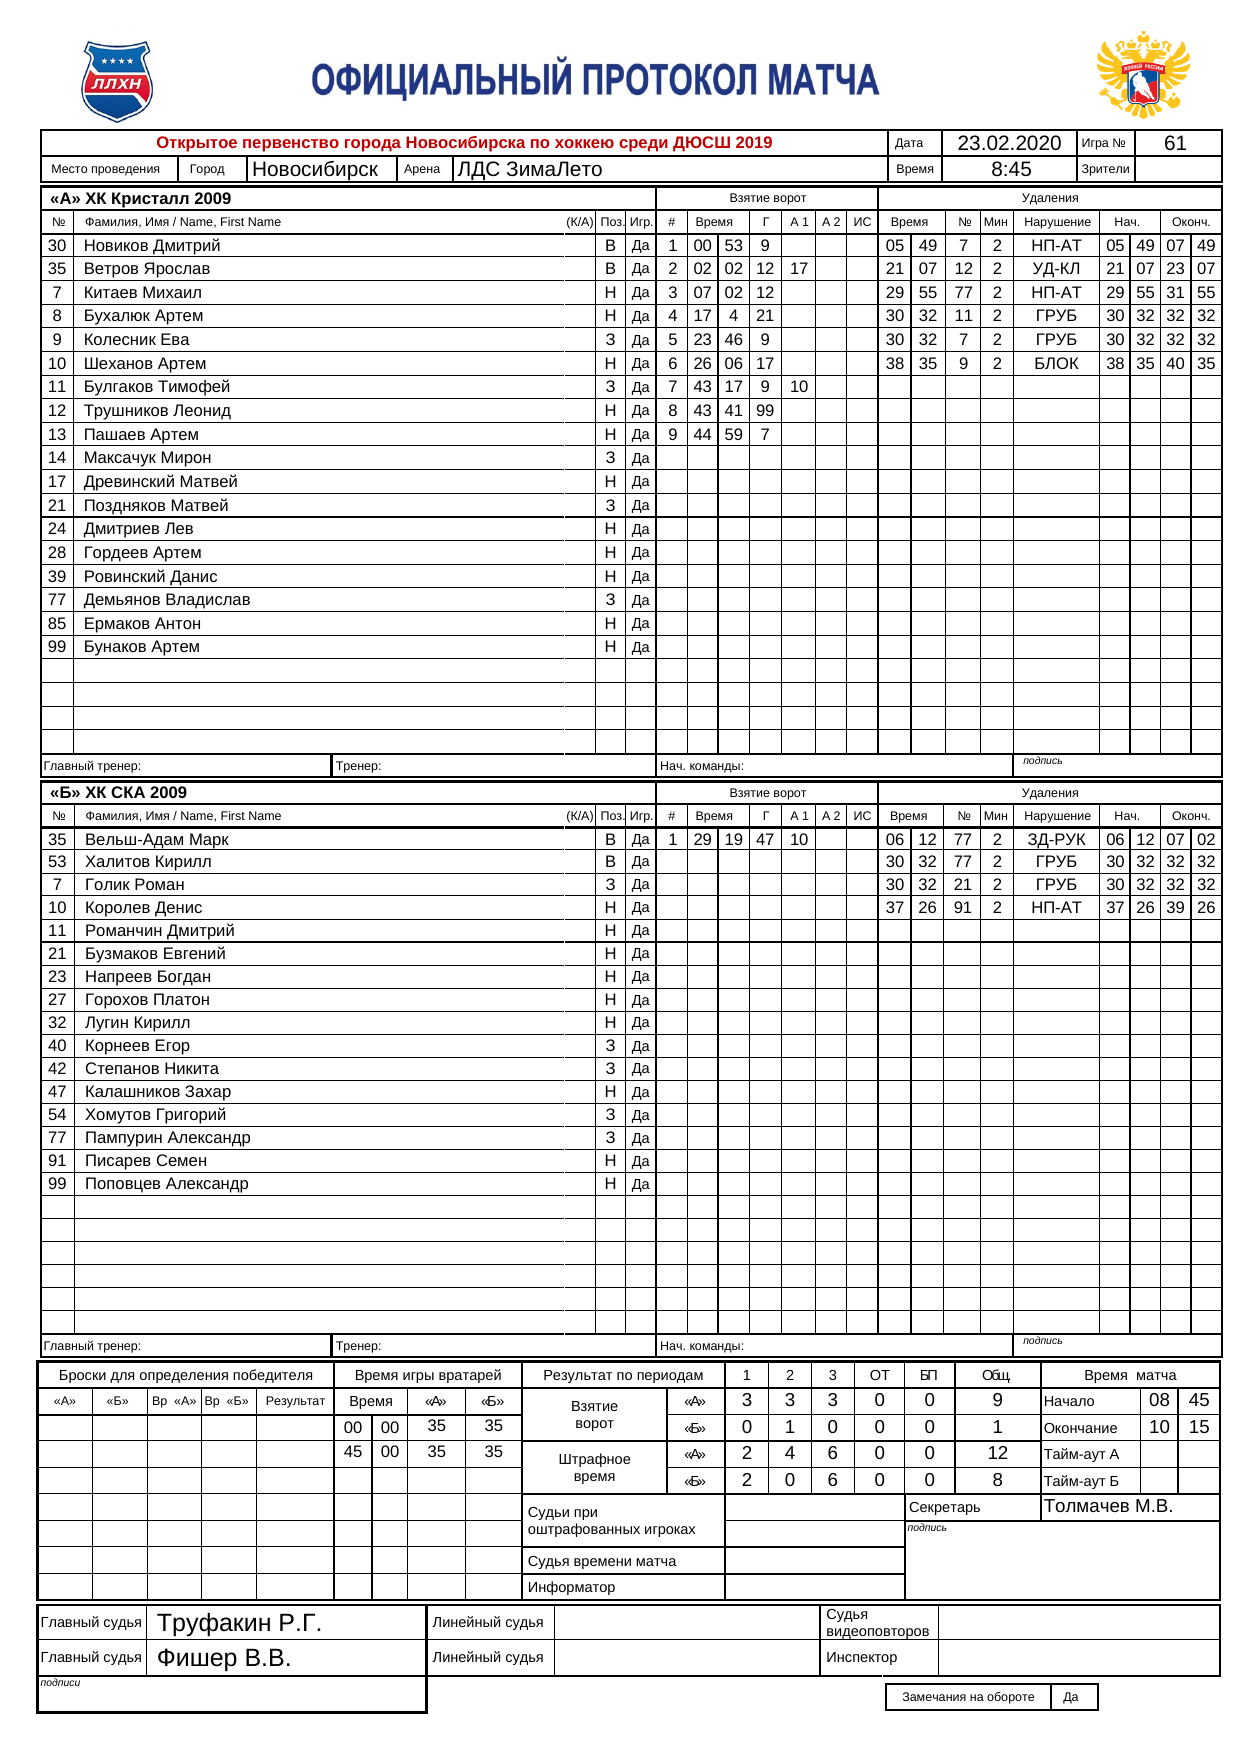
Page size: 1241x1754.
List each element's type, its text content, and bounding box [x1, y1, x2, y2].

table_cell [944, 1127, 980, 1149]
table_cell [257, 1521, 333, 1546]
table_cell 27 [42, 989, 74, 1011]
table_cell 12 [1131, 829, 1160, 849]
table_cell Н [596, 1081, 625, 1103]
table_cell [1161, 966, 1190, 987]
table_cell Вр «А» [148, 1389, 201, 1413]
table_cell [657, 636, 687, 658]
table_cell [816, 683, 846, 706]
table_cell 30 [879, 874, 910, 895]
table_cell [782, 1150, 815, 1172]
table_cell [657, 1265, 687, 1287]
table_cell Калашников Захар [75, 1081, 564, 1103]
table_cell [879, 966, 910, 987]
table_cell 2 [981, 257, 1013, 280]
table_cell [565, 850, 595, 872]
table_cell [1014, 376, 1099, 398]
table_header «Б» ХК СКА 2009 [42, 783, 655, 803]
table_cell [847, 707, 877, 729]
table_cell [847, 896, 877, 918]
table_cell [750, 1265, 781, 1287]
table_cell [1014, 1081, 1099, 1103]
table_cell [657, 518, 687, 540]
table_cell 05 [1100, 235, 1129, 256]
table_cell Время [879, 805, 943, 826]
table_cell [847, 1265, 877, 1287]
table_cell [847, 588, 877, 611]
table_cell Да [626, 829, 655, 849]
table_cell [981, 989, 1013, 1011]
table_cell [879, 494, 910, 516]
table_cell Фамилия, Имя / Name, First Name [74, 211, 565, 233]
table_cell [1131, 1196, 1160, 1218]
table_cell 7 [946, 328, 980, 351]
table_cell [847, 446, 877, 469]
table_cell Начало [1042, 1389, 1140, 1413]
table_cell [912, 470, 945, 493]
table_cell [688, 966, 717, 987]
table_cell [565, 1288, 595, 1310]
table_cell [879, 730, 910, 753]
table_cell [1161, 920, 1190, 941]
table_cell 23 [688, 328, 717, 351]
table_cell [1100, 1265, 1129, 1287]
table_cell [719, 1104, 749, 1126]
table_cell 12 [42, 399, 73, 422]
table_cell [688, 1104, 717, 1126]
table_cell Н [596, 1150, 625, 1172]
table_cell [719, 588, 749, 611]
table_cell УД-КЛ [1014, 257, 1099, 280]
table_cell [782, 730, 815, 753]
table_header Взятие ворот [657, 783, 877, 803]
table_cell 21 [750, 305, 781, 327]
table_cell [148, 1416, 201, 1440]
table_cell [912, 989, 943, 1011]
table_cell [782, 1035, 815, 1057]
table_cell [657, 966, 687, 987]
table_cell [816, 305, 846, 327]
table_cell [1014, 612, 1099, 634]
table_cell [726, 1495, 904, 1520]
table_cell [816, 1196, 846, 1218]
table_cell [879, 446, 910, 469]
table_cell 9 [42, 328, 73, 351]
table_header 3 [812, 1363, 854, 1387]
table_cell 32 [1192, 328, 1221, 351]
table_cell 11 [42, 920, 74, 941]
table_cell [1100, 683, 1129, 706]
table_cell [847, 541, 877, 564]
table_cell Демьянов Владислав [74, 588, 564, 611]
table_cell Штрафное время [523, 1442, 666, 1493]
table_cell [93, 1574, 147, 1599]
table_cell [782, 1196, 815, 1218]
table_cell [847, 1219, 877, 1241]
table_cell [1100, 1196, 1129, 1218]
table_cell [816, 1035, 846, 1057]
table_cell [750, 446, 781, 469]
table_cell [565, 829, 595, 849]
table_cell Да [626, 850, 655, 872]
table_cell [816, 1104, 846, 1126]
table_cell НП-АТ [1014, 235, 1099, 256]
table_cell Дмитриев Лев [74, 518, 564, 540]
table_cell № [944, 805, 980, 826]
table_cell [596, 730, 625, 753]
table_cell Да [626, 518, 655, 540]
table_cell Да [626, 896, 655, 918]
table_cell [946, 588, 980, 611]
table_cell [816, 920, 846, 941]
table_cell Вр «Б» [202, 1389, 256, 1413]
table_cell 30 [1100, 850, 1129, 872]
table_cell [1100, 612, 1129, 634]
table_cell 02 [688, 257, 717, 280]
table_cell [750, 1035, 781, 1057]
table_cell Информатор [523, 1575, 724, 1599]
table_cell [1131, 920, 1160, 941]
table_header «А» ХК Кристалл 2009 [42, 188, 655, 209]
table_cell Да [626, 1150, 655, 1172]
table_cell [782, 989, 815, 1011]
table_cell А 1 [782, 805, 815, 826]
table_cell [565, 518, 595, 540]
table_cell 0 [812, 1415, 854, 1440]
table_header Замечания на обороте [887, 1685, 1050, 1709]
table_cell [816, 730, 846, 753]
table_cell [719, 1288, 749, 1310]
table_cell (К/А) [565, 211, 595, 233]
table_cell [1014, 920, 1099, 941]
table_cell Горохов Платон [75, 989, 564, 1011]
table_cell [847, 423, 877, 445]
table_cell 30 [879, 328, 910, 351]
table_cell 29 [1100, 281, 1129, 303]
table_cell Пампурин Александр [75, 1127, 564, 1149]
table_cell 9 [750, 376, 781, 398]
table_cell [750, 989, 781, 1011]
table_cell [782, 352, 815, 374]
table_cell [750, 1219, 781, 1241]
table_cell 7 [657, 376, 687, 398]
table_cell [1192, 1150, 1221, 1172]
table_cell [879, 636, 910, 658]
table_cell Нач. [1100, 805, 1160, 826]
table_cell [816, 518, 846, 540]
table_cell Да [626, 446, 655, 469]
table_cell [257, 1441, 333, 1467]
table_cell [912, 1127, 943, 1149]
table_cell [688, 943, 717, 964]
table_cell [1161, 399, 1190, 422]
table_cell [1161, 1242, 1190, 1264]
table_cell 32 [912, 850, 943, 872]
table_cell В [596, 850, 625, 872]
table_cell [657, 707, 687, 729]
table_cell [565, 328, 595, 351]
table_cell 23 [1161, 257, 1190, 280]
table_cell Да [626, 989, 655, 1011]
table_cell [879, 1288, 910, 1310]
table_cell [847, 257, 877, 280]
table_cell [944, 1035, 980, 1057]
table_cell [1192, 1265, 1221, 1287]
table_cell 99 [42, 636, 73, 658]
table_cell [1014, 966, 1099, 987]
table_cell Время [879, 211, 945, 233]
table_cell [688, 518, 717, 540]
table_cell [816, 565, 846, 587]
table_cell [750, 541, 781, 564]
table_cell [816, 1311, 846, 1333]
table_cell [1192, 541, 1221, 564]
table_cell [93, 1521, 147, 1546]
table_cell [719, 494, 749, 516]
table_cell [782, 518, 815, 540]
table_cell [750, 1127, 781, 1149]
table_cell [466, 1521, 521, 1546]
table_cell 77 [42, 588, 73, 611]
table_cell [202, 1521, 256, 1546]
table_cell [148, 1468, 201, 1493]
table_cell 30 [1100, 328, 1129, 351]
table_cell [1192, 636, 1221, 658]
table_cell 10 [782, 376, 815, 398]
table_cell 00 [373, 1441, 407, 1467]
table_cell [1192, 518, 1221, 540]
table_cell 32 [1161, 328, 1190, 351]
table_cell 1 [769, 1415, 811, 1440]
table_cell [688, 1219, 717, 1241]
table_cell 21 [879, 257, 910, 280]
table_cell [946, 399, 980, 422]
table_cell [373, 1468, 407, 1493]
table_cell [1161, 1012, 1190, 1033]
table_cell Мин [981, 805, 1013, 826]
table_cell [148, 1521, 201, 1546]
table_cell [946, 518, 980, 540]
table_cell [750, 920, 781, 941]
table_cell [657, 1012, 687, 1033]
table_cell [39, 1547, 92, 1573]
table_cell 2 [981, 281, 1013, 303]
table_cell 12 [750, 281, 781, 303]
table_cell [981, 541, 1013, 564]
table_cell [816, 399, 846, 422]
table_cell 32 [912, 874, 943, 895]
table_cell Нач. команды: [657, 1335, 1012, 1356]
table_cell Поздняков Матвей [74, 494, 564, 516]
table_cell [466, 1574, 521, 1599]
table_cell [1161, 1196, 1190, 1218]
table_cell [879, 1219, 910, 1241]
table_cell [565, 235, 595, 256]
table_cell [912, 446, 945, 469]
table_cell [1100, 943, 1129, 964]
table_cell [912, 1150, 943, 1172]
table_cell [719, 1265, 749, 1287]
table_cell [719, 850, 749, 872]
table_cell [944, 1150, 980, 1172]
table_cell [939, 1606, 1219, 1639]
table_cell Булгаков Тимофей [74, 376, 564, 398]
table_cell Вельш-Адам Марк [75, 829, 564, 849]
table_cell 10 [782, 829, 815, 849]
table_cell [719, 1127, 749, 1149]
table_cell [42, 707, 73, 729]
table_cell [1100, 1058, 1129, 1079]
table_cell Да [626, 328, 655, 351]
table_cell [1192, 920, 1221, 941]
table_cell [981, 659, 1013, 682]
table_cell [1161, 494, 1190, 516]
table_cell [1131, 423, 1160, 445]
table_cell 30 [42, 235, 73, 256]
table_cell [750, 966, 781, 987]
table_cell [1100, 920, 1129, 941]
table_cell [719, 1035, 749, 1057]
table_cell БЛОК [1014, 352, 1099, 374]
table_cell 1 [956, 1415, 1040, 1440]
table_cell 13 [42, 423, 73, 445]
table_cell [816, 659, 846, 682]
table_cell [981, 612, 1013, 634]
table_cell 47 [750, 829, 781, 849]
table_cell Да [626, 423, 655, 445]
table_cell «А» [668, 1442, 724, 1467]
table_cell Н [596, 612, 625, 634]
table_cell 07 [1161, 235, 1190, 256]
table_cell [335, 1574, 371, 1599]
table_cell [946, 376, 980, 398]
table_cell [1161, 1265, 1190, 1287]
table_cell Н [596, 943, 625, 964]
table_cell [847, 494, 877, 516]
table_cell [335, 1468, 371, 1493]
table_cell 32 [1192, 850, 1221, 872]
table_cell 02 [719, 257, 749, 280]
table_cell [879, 1311, 910, 1333]
table_cell [39, 1494, 92, 1520]
table_header Результат по периодам [523, 1363, 724, 1387]
table_cell [847, 518, 877, 540]
table_cell [879, 1058, 910, 1079]
table_cell [981, 920, 1013, 941]
table_cell [816, 1127, 846, 1149]
table_cell 06 [1100, 829, 1129, 849]
table_cell [1161, 989, 1190, 1011]
table_header Удаления [879, 783, 1221, 803]
table_cell ГРУБ [1014, 328, 1099, 351]
table_cell [719, 707, 749, 729]
table_cell [39, 1574, 92, 1599]
table_cell З [596, 328, 625, 351]
table_cell [750, 636, 781, 658]
table_cell Нач. [1100, 211, 1160, 233]
table_cell [408, 1521, 465, 1546]
table_cell Колесник Ева [74, 328, 564, 351]
table_cell [912, 423, 945, 445]
table_cell [719, 730, 749, 753]
table_cell [1100, 1081, 1129, 1103]
table_cell [565, 1265, 595, 1287]
table_cell [565, 730, 595, 753]
table_cell Результат [257, 1389, 333, 1413]
table_cell [912, 1058, 943, 1079]
table_cell [1131, 707, 1160, 729]
table_cell [1131, 966, 1160, 987]
table_cell [1192, 989, 1221, 1011]
table_cell [1131, 943, 1160, 964]
table_cell 2 [981, 850, 1013, 872]
table_cell [688, 1196, 717, 1218]
table_cell [981, 1311, 1013, 1333]
table_cell [1192, 399, 1221, 422]
table_cell Секретарь [906, 1495, 1040, 1520]
table_cell Да [626, 399, 655, 422]
table_cell [1131, 1288, 1160, 1310]
table_cell [626, 730, 655, 753]
table_cell [981, 707, 1013, 729]
table_cell [944, 1104, 980, 1126]
table_cell 07 [1161, 829, 1190, 849]
table_cell 21 [944, 874, 980, 895]
table_cell [335, 1521, 371, 1546]
table_cell 17 [782, 257, 815, 280]
table_cell [565, 494, 595, 516]
table_cell [565, 352, 595, 374]
table_cell [944, 1242, 980, 1264]
table_cell [981, 1012, 1013, 1033]
table_cell 0 [726, 1415, 768, 1440]
table_cell [1131, 470, 1160, 493]
table_cell 26 [912, 896, 943, 918]
table_cell [847, 874, 877, 895]
table_cell [847, 1242, 877, 1264]
table_cell [726, 1548, 904, 1573]
table_cell [596, 1219, 625, 1241]
table_cell [912, 1012, 943, 1033]
table_cell [1131, 636, 1160, 658]
table_cell [1141, 1468, 1177, 1493]
table_cell [565, 281, 595, 303]
table_cell [1161, 1311, 1190, 1333]
table_cell [719, 1081, 749, 1103]
table_cell [847, 1104, 877, 1126]
table_cell [981, 446, 1013, 469]
table_cell Пашаев Артем [74, 423, 564, 445]
table_cell 7 [750, 423, 781, 445]
table_cell [912, 683, 945, 706]
table_cell [657, 659, 687, 682]
table_cell [912, 565, 945, 587]
table_cell [688, 1012, 717, 1033]
table_cell 39 [1161, 896, 1190, 918]
table_cell 11 [946, 305, 980, 327]
table_cell [1161, 470, 1190, 493]
table_cell 55 [1192, 281, 1221, 303]
table_cell [596, 683, 625, 706]
table_cell НП-АТ [1014, 281, 1099, 303]
table_cell [912, 730, 945, 753]
table_cell [847, 1058, 877, 1079]
table_cell [1192, 730, 1221, 753]
table_cell № [42, 211, 73, 233]
table_cell Тайм-аут Б [1042, 1468, 1140, 1493]
table_cell З [596, 376, 625, 398]
table_cell [847, 376, 877, 398]
table_cell [1192, 494, 1221, 516]
table_cell 49 [1131, 235, 1160, 256]
table_cell [1192, 943, 1221, 964]
table_cell 35 [466, 1441, 521, 1467]
table_cell 49 [1192, 235, 1221, 256]
table_cell [42, 659, 73, 682]
table_cell [981, 518, 1013, 540]
table_header Удаления [879, 188, 1221, 209]
table_cell [782, 1104, 815, 1126]
table_cell [782, 281, 815, 303]
table_cell Китаев Михаил [74, 281, 564, 303]
table_cell [42, 730, 73, 753]
table_cell 31 [1161, 281, 1190, 303]
table_cell [816, 470, 846, 493]
table_cell [1100, 565, 1129, 587]
table_cell [565, 1150, 595, 1172]
table_cell 53 [42, 850, 74, 872]
table_cell [1100, 707, 1129, 729]
table_cell 35 [1131, 352, 1160, 374]
table_cell [1161, 1173, 1190, 1195]
table_cell 32 [1131, 874, 1160, 895]
table_cell 8 [956, 1468, 1040, 1493]
table_cell [1014, 565, 1099, 587]
table_cell Нач. команды: [657, 755, 1012, 776]
table_cell [944, 966, 980, 987]
table_cell [1192, 446, 1221, 469]
table_cell [1131, 565, 1160, 587]
table_cell [1100, 446, 1129, 469]
table_cell Тренер: [333, 1335, 655, 1356]
table_cell [1100, 1173, 1129, 1195]
table_cell «Б» [668, 1468, 724, 1493]
table_cell [565, 1058, 595, 1079]
table_cell З [596, 1035, 625, 1057]
table_cell [42, 1311, 74, 1333]
table_cell 17 [750, 352, 781, 374]
table_cell [1131, 494, 1160, 516]
table_cell ИС [847, 805, 877, 826]
table_cell [1100, 1219, 1129, 1241]
table_cell [981, 1104, 1013, 1126]
table_cell Да [626, 1058, 655, 1079]
table_cell [782, 446, 815, 469]
table_cell [1100, 518, 1129, 540]
table_cell 00 [373, 1416, 407, 1440]
table_cell Главный тренер: [42, 1335, 330, 1356]
table_cell 37 [879, 896, 910, 918]
table_cell 19 [719, 829, 749, 849]
table_cell [847, 730, 877, 753]
table_cell [373, 1521, 407, 1546]
table_cell [565, 1127, 595, 1149]
table_cell [750, 1173, 781, 1195]
table_header Дата [889, 131, 941, 155]
table_cell 12 [750, 257, 781, 280]
table_cell 17 [719, 376, 749, 398]
table_cell [912, 1173, 943, 1195]
table_cell [688, 1311, 717, 1333]
table_cell [688, 1035, 717, 1057]
table_cell [1014, 518, 1099, 540]
table_cell 8:45 [943, 157, 1076, 181]
table_cell [912, 966, 943, 987]
table_cell [74, 659, 564, 682]
table_header Время матча [1042, 1363, 1219, 1387]
table_cell 11 [42, 376, 73, 398]
table_cell 77 [946, 281, 980, 303]
table_cell [879, 470, 910, 493]
table_cell [1014, 1150, 1099, 1172]
table_cell Н [596, 352, 625, 374]
table_cell 17 [42, 470, 73, 493]
table_cell [1100, 730, 1129, 753]
table_cell [816, 1219, 846, 1241]
table_cell [257, 1547, 333, 1573]
table_cell 10 [42, 896, 74, 918]
table_cell [847, 1012, 877, 1033]
table_cell [981, 636, 1013, 658]
table_cell [1100, 1127, 1129, 1149]
table_cell «Б » [466, 1389, 521, 1413]
table_cell Поповцев Александр [75, 1173, 564, 1195]
table_cell [726, 1521, 904, 1546]
table_cell 2 [981, 235, 1013, 256]
table_cell [657, 1150, 687, 1172]
table_cell Новосибирск [248, 157, 396, 181]
table_cell [816, 1173, 846, 1195]
table_cell [1014, 470, 1099, 493]
table_cell [750, 730, 781, 753]
table_cell [257, 1468, 333, 1493]
table_cell [782, 1173, 815, 1195]
table_cell 26 [1192, 896, 1221, 918]
table_cell [944, 1265, 980, 1287]
table_cell [719, 1242, 749, 1264]
table_cell [1014, 399, 1099, 422]
table_cell [657, 1035, 687, 1057]
table_cell [750, 1242, 781, 1264]
table_cell [565, 659, 595, 682]
table_cell 2 [981, 328, 1013, 351]
table_cell 40 [1161, 352, 1190, 374]
table_cell [782, 1012, 815, 1033]
table_cell № [946, 211, 980, 233]
table_cell [1141, 1441, 1177, 1467]
table_cell [847, 281, 877, 303]
table_cell [148, 1547, 201, 1573]
table_cell 2 [981, 829, 1013, 849]
table_cell [1100, 470, 1129, 493]
table_cell 9 [956, 1389, 1040, 1413]
table_cell Степанов Никита [75, 1058, 564, 1079]
table_cell Судья времени матча [523, 1548, 724, 1573]
table_cell [816, 494, 846, 516]
table_cell [373, 1547, 407, 1573]
table_header ОТ [855, 1363, 904, 1387]
table_cell [719, 446, 749, 469]
table_cell [1192, 1288, 1221, 1310]
table_cell [1014, 636, 1099, 658]
table_cell [565, 612, 595, 634]
table_cell «А» [408, 1389, 465, 1413]
table_cell [847, 1196, 877, 1218]
table_cell 17 [688, 305, 717, 327]
table_cell Да [626, 376, 655, 398]
table_cell [981, 1265, 1013, 1287]
table_cell [1131, 1012, 1160, 1033]
table_cell [202, 1494, 256, 1520]
table_cell Н [596, 920, 625, 941]
table_cell [944, 1311, 980, 1333]
table_cell [782, 707, 815, 729]
table_cell (К/А) [565, 805, 595, 826]
table_cell [782, 235, 815, 256]
table_cell [565, 1104, 595, 1126]
table_cell [373, 1574, 407, 1599]
table_cell [719, 1173, 749, 1195]
table_cell 0 [855, 1415, 904, 1440]
table_cell [782, 920, 815, 941]
table_cell [39, 1468, 92, 1493]
table_cell [879, 1081, 910, 1103]
table_cell Н [596, 636, 625, 658]
table_cell [565, 376, 595, 398]
table_cell Максачук Мирон [74, 446, 564, 469]
table_cell Да [626, 966, 655, 987]
table_cell З [596, 588, 625, 611]
table_cell 41 [719, 399, 749, 422]
table_cell [912, 1219, 943, 1241]
table_cell [879, 989, 910, 1011]
table_cell [912, 920, 943, 941]
table_cell 9 [750, 328, 781, 351]
table_cell 06 [719, 352, 749, 374]
table_cell [148, 1574, 201, 1599]
table_cell 0 [855, 1389, 904, 1413]
table_cell 85 [42, 612, 73, 634]
table_cell Поз. [596, 211, 625, 233]
table_cell [1131, 399, 1160, 422]
table_cell 6 [657, 352, 687, 374]
table_cell [1131, 1265, 1160, 1287]
table_cell [93, 1547, 147, 1573]
table_cell Нарушение [1014, 805, 1099, 826]
table_cell 0 [905, 1389, 954, 1413]
table_cell [1014, 494, 1099, 516]
table_cell 32 [1161, 850, 1190, 872]
table_cell Шеханов Артем [74, 352, 564, 374]
table_cell Поз. [596, 805, 625, 826]
table_cell ГРУБ [1014, 305, 1099, 327]
table_cell [565, 1035, 595, 1057]
table_cell [657, 1196, 687, 1218]
table_cell Да [626, 565, 655, 587]
table_cell [688, 659, 717, 682]
table_cell 12 [956, 1442, 1040, 1467]
table_cell [782, 896, 815, 918]
table_cell 29 [688, 829, 717, 849]
table_cell [782, 1265, 815, 1287]
table_cell 6 [812, 1468, 854, 1493]
table_cell 0 [905, 1468, 954, 1493]
table_cell [1131, 683, 1160, 706]
table_cell [782, 850, 815, 872]
table_cell подпись [1014, 1335, 1221, 1356]
table_cell [750, 1288, 781, 1310]
table_cell [847, 1311, 877, 1333]
table_cell [1131, 376, 1160, 398]
table_cell [782, 470, 815, 493]
table_cell Город [179, 157, 246, 181]
table_cell [782, 565, 815, 587]
table_cell [816, 446, 846, 469]
table_cell [657, 1311, 687, 1333]
table_cell [1014, 1012, 1099, 1033]
table_cell [657, 874, 687, 895]
table_cell 06 [879, 829, 910, 849]
table_cell 15 [1179, 1415, 1219, 1440]
table_cell [847, 659, 877, 682]
table_cell 35 [408, 1441, 465, 1467]
table_cell [1192, 612, 1221, 634]
table_cell А 2 [816, 211, 846, 233]
table_cell Фишер В.В. [147, 1640, 425, 1675]
table_cell [847, 683, 877, 706]
table_cell 1 [657, 829, 687, 849]
table_cell [939, 1640, 1219, 1675]
table_cell [257, 1494, 333, 1520]
table_cell [816, 1242, 846, 1264]
table_cell [688, 1081, 717, 1103]
table_cell [1131, 446, 1160, 469]
table_cell [719, 683, 749, 706]
table_cell [782, 1081, 815, 1103]
table_cell 2 [981, 352, 1013, 374]
table_cell 2 [981, 896, 1013, 918]
table_cell Оконч. [1161, 805, 1221, 826]
table_cell [1131, 989, 1160, 1011]
table_cell [816, 612, 846, 634]
table_cell [782, 328, 815, 351]
table_cell [912, 943, 943, 964]
table_cell [1100, 588, 1129, 611]
table_cell 29 [879, 281, 910, 303]
table_cell [944, 1012, 980, 1033]
table_cell [1131, 1242, 1160, 1264]
table_cell [912, 612, 945, 634]
table_cell [816, 352, 846, 374]
table_cell Окончание [1042, 1415, 1140, 1440]
table_cell [879, 943, 910, 964]
table_cell [1192, 1081, 1221, 1103]
table_cell [879, 1127, 910, 1149]
table_cell [1014, 588, 1099, 611]
table_cell [565, 257, 595, 280]
table_cell Да [626, 588, 655, 611]
table_cell [879, 541, 910, 564]
table_cell Халитов Кирилл [75, 850, 564, 872]
table_cell 24 [42, 518, 73, 540]
table_cell [816, 1012, 846, 1033]
table_cell [657, 920, 687, 941]
table_cell [879, 659, 910, 682]
table_cell [816, 1058, 846, 1079]
table_cell [944, 920, 980, 941]
table_cell [981, 423, 1013, 445]
table_cell [981, 943, 1013, 964]
table_header Общ. [956, 1363, 1040, 1387]
table_cell 30 [879, 305, 910, 327]
table_cell 26 [688, 352, 717, 374]
table_cell 35 [42, 829, 74, 849]
table_cell 35 [42, 257, 73, 280]
table_cell [782, 305, 815, 327]
table_cell [565, 588, 595, 611]
table_cell [726, 1575, 904, 1599]
table_cell [1100, 966, 1129, 987]
table_cell [1179, 1441, 1219, 1467]
table_cell [1131, 588, 1160, 611]
table_cell [1014, 1311, 1099, 1333]
table_cell [42, 683, 73, 706]
table_cell [847, 352, 877, 374]
table_cell [912, 494, 945, 516]
table_cell [782, 541, 815, 564]
table_cell 0 [905, 1415, 954, 1440]
table_cell [1100, 659, 1129, 682]
table_cell [847, 1173, 877, 1195]
table_cell Н [596, 896, 625, 918]
table_cell 05 [879, 235, 910, 256]
table_cell Зрители [1078, 157, 1134, 181]
table_cell 32 [912, 328, 945, 351]
table_cell [42, 1196, 74, 1218]
table_cell [782, 612, 815, 634]
table_cell Н [596, 541, 625, 564]
table_cell [879, 518, 910, 540]
table_cell 3 [657, 281, 687, 303]
table_cell 4 [719, 305, 749, 327]
table_cell [946, 707, 980, 729]
table_cell [912, 588, 945, 611]
table_cell [847, 235, 877, 256]
table_cell [1192, 1173, 1221, 1195]
table_cell [657, 565, 687, 587]
table_cell [428, 1677, 882, 1711]
table_cell 55 [912, 281, 945, 303]
table_cell [944, 989, 980, 1011]
table_cell [408, 1547, 465, 1573]
table_cell [912, 636, 945, 658]
table_cell [42, 1242, 74, 1264]
table_cell 2 [726, 1468, 768, 1493]
table_cell Ровинский Данис [74, 565, 564, 587]
table_cell [555, 1606, 819, 1639]
table_cell [912, 1265, 943, 1287]
table_cell 53 [719, 235, 749, 256]
table_header Игра № [1078, 131, 1134, 155]
table_cell Н [596, 518, 625, 540]
table_cell [847, 328, 877, 351]
table_cell Г [750, 805, 781, 826]
table_cell [816, 966, 846, 987]
table_cell [1192, 966, 1221, 987]
table_cell [782, 1311, 815, 1333]
table_cell [944, 1081, 980, 1103]
table_cell [1131, 1081, 1160, 1103]
table_cell 9 [657, 423, 687, 445]
table_cell Фамилия, Имя / Name, First Name [75, 805, 565, 826]
table_cell [1014, 1288, 1099, 1310]
table_cell 21 [42, 494, 73, 516]
table_cell [1100, 1242, 1129, 1264]
table_cell 3 [769, 1389, 811, 1413]
table_cell Новиков Дмитрий [74, 235, 564, 256]
table_cell Н [596, 1012, 625, 1033]
table_cell З [596, 874, 625, 895]
table_cell 32 [1131, 328, 1160, 351]
table_cell Время [889, 157, 941, 181]
table_cell Судьи при оштрафованных игроках [523, 1495, 724, 1546]
table_cell 0 [769, 1468, 811, 1493]
table_cell [944, 1288, 980, 1310]
table_cell [750, 612, 781, 634]
table_cell Гордеев Артем [74, 541, 564, 564]
table_cell [879, 612, 910, 634]
table_cell [782, 423, 815, 445]
table_cell 37 [1100, 896, 1129, 918]
table_cell 9 [750, 235, 781, 256]
table_cell Да [626, 920, 655, 941]
table_cell [565, 920, 595, 941]
table_cell [750, 470, 781, 493]
table_cell [719, 1058, 749, 1079]
table_cell [847, 989, 877, 1011]
table_cell [981, 966, 1013, 987]
table_cell [816, 1081, 846, 1103]
table_cell 39 [42, 565, 73, 587]
table_cell [1161, 707, 1190, 729]
table_cell [565, 305, 595, 327]
table_cell [912, 1196, 943, 1218]
table_cell 21 [42, 943, 74, 964]
table_cell [912, 1311, 943, 1333]
table_cell 07 [688, 281, 717, 303]
table_cell [847, 1150, 877, 1172]
table_cell [688, 730, 717, 753]
table_cell [912, 1288, 943, 1310]
table_cell [879, 707, 910, 729]
table_cell Да [626, 470, 655, 493]
table_cell [75, 1265, 564, 1287]
table_cell [981, 494, 1013, 516]
table_cell [688, 588, 717, 611]
table_cell Н [596, 1173, 625, 1195]
table_cell 32 [1161, 305, 1190, 327]
table_cell [42, 1288, 74, 1310]
table_cell Да [626, 1127, 655, 1149]
table_cell [816, 874, 846, 895]
table_cell [1192, 707, 1221, 729]
table_cell [719, 1219, 749, 1241]
table_cell [912, 1242, 943, 1264]
table_cell [1192, 1242, 1221, 1264]
table_cell 77 [944, 829, 980, 849]
table_cell Тайм-аут А [1042, 1441, 1140, 1467]
table_cell [657, 1288, 687, 1310]
table_cell [816, 423, 846, 445]
table_cell [847, 920, 877, 941]
table_cell [981, 399, 1013, 422]
table_cell [1179, 1468, 1219, 1493]
table_cell [782, 636, 815, 658]
table_header Открытое первенство города Новосибирска по хоккею среди ДЮСШ 2019 [42, 131, 887, 155]
table_cell [1014, 730, 1099, 753]
table_cell [879, 399, 910, 422]
table_cell [1014, 541, 1099, 564]
table_cell Время [335, 1389, 407, 1413]
table_cell [944, 1219, 980, 1241]
table_cell [1161, 541, 1190, 564]
table_cell Да [626, 235, 655, 256]
table_cell «Б» [93, 1389, 147, 1413]
table_cell Да [626, 1104, 655, 1126]
table_cell [1161, 1127, 1190, 1149]
table_cell [565, 896, 595, 918]
table_cell [657, 588, 687, 611]
table_cell 4 [657, 305, 687, 327]
table_cell [719, 989, 749, 1011]
table_cell [1100, 399, 1129, 422]
table_cell [946, 659, 980, 682]
table_cell 38 [879, 352, 910, 374]
table_cell [1192, 470, 1221, 493]
table_cell Игр. [626, 211, 655, 233]
table_cell [719, 612, 749, 634]
table_cell [912, 399, 945, 422]
table_cell [847, 829, 877, 849]
table_cell [42, 1219, 74, 1241]
table_cell 38 [1100, 352, 1129, 374]
table_cell [1192, 423, 1221, 445]
table_cell 59 [719, 423, 749, 445]
table_cell Толмачев М.В. [1042, 1495, 1219, 1520]
table_cell [466, 1494, 521, 1520]
table_cell 7 [946, 235, 980, 256]
table_cell НП-АТ [1014, 896, 1099, 918]
table_cell [847, 636, 877, 658]
table_cell [1192, 376, 1221, 398]
table_cell [42, 1265, 74, 1287]
table_cell [688, 1173, 717, 1195]
table_cell [782, 659, 815, 682]
table_cell [750, 1104, 781, 1126]
table_cell 02 [719, 281, 749, 303]
table_cell [1014, 1265, 1099, 1287]
table_cell [879, 376, 910, 398]
table_header 2 [769, 1363, 811, 1387]
table_cell [657, 1104, 687, 1126]
table_cell [847, 943, 877, 964]
table_cell [1014, 943, 1099, 964]
table_cell [719, 518, 749, 540]
table_cell 32 [912, 305, 945, 327]
table_cell Время [688, 211, 749, 233]
table_cell 46 [719, 328, 749, 351]
table_cell [719, 659, 749, 682]
table_cell [1161, 376, 1190, 398]
table_cell [626, 683, 655, 706]
table_cell Н [596, 565, 625, 587]
table_cell [1100, 1035, 1129, 1057]
table_cell [816, 1288, 846, 1310]
table_cell 77 [42, 1127, 74, 1149]
table_cell [657, 989, 687, 1011]
table_cell [657, 446, 687, 469]
table_cell [816, 850, 846, 872]
table_cell [565, 943, 595, 964]
table_cell 4 [769, 1442, 811, 1467]
table_cell [1161, 565, 1190, 587]
table_cell 91 [944, 896, 980, 918]
table_cell Место проведения [42, 157, 177, 181]
table_cell [657, 683, 687, 706]
table_cell [912, 1081, 943, 1103]
table_cell Голик Роман [75, 874, 564, 895]
table_cell [944, 943, 980, 964]
table_cell [912, 518, 945, 540]
table_cell [688, 989, 717, 1011]
table_cell [1161, 659, 1190, 682]
table_cell [565, 446, 595, 469]
table_cell Главный судья [39, 1606, 146, 1639]
table_cell [75, 1219, 564, 1241]
table_cell [782, 683, 815, 706]
table_cell [626, 1311, 655, 1333]
table_cell 43 [688, 399, 717, 422]
table_cell [750, 874, 781, 895]
table_cell 49 [912, 235, 945, 256]
table_cell 2 [981, 874, 1013, 895]
table_cell [981, 376, 1013, 398]
table_cell Корнеев Егор [75, 1035, 564, 1057]
table_cell [782, 1058, 815, 1079]
table_cell [408, 1574, 465, 1599]
table_cell [981, 1035, 1013, 1057]
table_cell [847, 850, 877, 872]
table_cell Лугин Кирилл [75, 1012, 564, 1033]
table_cell [782, 494, 815, 516]
table_cell [944, 1058, 980, 1079]
table_cell [202, 1574, 256, 1599]
table_cell [688, 896, 717, 918]
table_cell [750, 850, 781, 872]
table_cell 32 [42, 1012, 74, 1033]
table_cell [1131, 1127, 1160, 1149]
table_cell [688, 636, 717, 658]
table_cell [719, 943, 749, 964]
table_cell [782, 874, 815, 895]
table_cell [719, 1196, 749, 1218]
table_cell [1100, 423, 1129, 445]
table_cell 9 [946, 352, 980, 374]
table_cell 35 [912, 352, 945, 374]
table_cell [1131, 612, 1160, 634]
table_cell [782, 399, 815, 422]
table_cell [946, 730, 980, 753]
table_cell [257, 1416, 333, 1440]
table_cell [555, 1640, 819, 1675]
table_cell [1161, 1104, 1190, 1126]
table_cell [596, 1288, 625, 1310]
table_cell 07 [1131, 257, 1160, 280]
table_cell [1192, 588, 1221, 611]
table_cell [847, 565, 877, 587]
table_cell [1131, 1058, 1160, 1079]
table_cell [879, 423, 910, 445]
table_cell # [657, 805, 687, 826]
table_cell [750, 896, 781, 918]
table_cell [1161, 730, 1190, 753]
table_cell [1136, 157, 1221, 181]
table_cell [565, 636, 595, 658]
table_cell [202, 1547, 256, 1573]
table_cell Да [626, 874, 655, 895]
table_cell [981, 588, 1013, 611]
table_cell [688, 920, 717, 941]
table_cell [750, 1150, 781, 1172]
table_cell «А» [39, 1389, 92, 1413]
table_cell Труфакин Р.Г. [147, 1606, 425, 1639]
table_header Броски для определения победителя [39, 1363, 333, 1387]
table_cell [93, 1494, 147, 1520]
table_cell 2 [981, 305, 1013, 327]
table_cell [946, 470, 980, 493]
table_cell [1014, 446, 1099, 469]
table_cell Романчин Дмитрий [75, 920, 564, 941]
table_cell 00 [688, 235, 717, 256]
table_cell Бухалюк Артем [74, 305, 564, 327]
table_cell [981, 1058, 1013, 1079]
table_cell [1100, 1150, 1129, 1172]
table_cell [816, 1150, 846, 1172]
table_cell 3 [812, 1389, 854, 1413]
table_cell [946, 683, 980, 706]
table_cell [565, 399, 595, 422]
table_cell [93, 1441, 147, 1467]
table_cell [981, 565, 1013, 587]
table_cell [1161, 612, 1190, 634]
table_cell [879, 1196, 910, 1218]
table_cell [565, 966, 595, 987]
table_cell [750, 683, 781, 706]
table_cell [75, 1311, 564, 1333]
table_cell [148, 1441, 201, 1467]
table_cell [657, 612, 687, 634]
table_cell [981, 1219, 1013, 1241]
table_cell [782, 1219, 815, 1241]
table_cell ИС [847, 211, 877, 233]
table_cell [202, 1416, 256, 1440]
table_cell Ермаков Антон [74, 612, 564, 634]
table_cell [688, 541, 717, 564]
table_cell [626, 1196, 655, 1218]
table_cell [657, 1127, 687, 1149]
table_cell [816, 1265, 846, 1287]
table_cell [946, 541, 980, 564]
table_cell [74, 683, 564, 706]
table_cell [565, 1311, 595, 1333]
table_cell [93, 1468, 147, 1493]
table_cell 30 [1100, 305, 1129, 327]
table_cell 02 [1192, 829, 1221, 849]
table_cell [1014, 989, 1099, 1011]
table_cell [847, 1081, 877, 1103]
table_cell 0 [855, 1442, 904, 1467]
table_cell [912, 541, 945, 564]
table_cell [750, 1196, 781, 1218]
table_cell [1014, 423, 1099, 445]
table_cell [879, 1012, 910, 1033]
table_cell Линейный судья [428, 1640, 554, 1675]
table_cell 91 [42, 1150, 74, 1172]
table_cell [981, 1127, 1013, 1149]
table_cell [1161, 518, 1190, 540]
table_cell [750, 1058, 781, 1079]
table_cell 08 [1141, 1389, 1177, 1413]
table_cell [1014, 1104, 1099, 1126]
table_cell Инспектор [821, 1640, 938, 1675]
table_cell [719, 896, 749, 918]
table_cell Н [596, 966, 625, 987]
table_cell [883, 1677, 1220, 1681]
table_cell 8 [657, 399, 687, 422]
table_cell Древинский Матвей [74, 470, 564, 493]
table_cell [596, 1265, 625, 1287]
table_cell Ветров Ярослав [74, 257, 564, 280]
table_cell 07 [1192, 257, 1221, 280]
table_cell [816, 707, 846, 729]
table_cell [750, 1012, 781, 1033]
table_cell З [596, 446, 625, 469]
table_cell [879, 1104, 910, 1126]
table_header Время игры вратарей [335, 1363, 521, 1387]
table_cell 35 [466, 1416, 521, 1440]
table_cell [879, 565, 910, 587]
table_cell [1131, 1035, 1160, 1057]
table_cell ГРУБ [1014, 850, 1099, 872]
table_cell [1161, 1058, 1190, 1079]
table_cell [750, 1311, 781, 1333]
table_cell 45 [335, 1441, 371, 1467]
table_cell [1014, 1035, 1099, 1057]
table_cell Г [750, 211, 781, 233]
table_cell Н [596, 281, 625, 303]
table_cell [688, 874, 717, 895]
table_cell [1192, 1058, 1221, 1079]
table_cell [912, 707, 945, 729]
table_cell Да [626, 352, 655, 374]
table_cell [847, 470, 877, 493]
table_cell [847, 399, 877, 422]
table_cell [688, 612, 717, 634]
table_cell [565, 989, 595, 1011]
table_cell Да [626, 257, 655, 280]
table_cell [782, 588, 815, 611]
table_cell 5 [657, 328, 687, 351]
table_cell [1100, 1311, 1129, 1333]
table_cell Да [626, 494, 655, 516]
table_cell [816, 376, 846, 398]
table_cell 12 [946, 257, 980, 280]
table_cell [719, 1311, 749, 1333]
table_cell [1100, 1104, 1129, 1126]
table_cell [626, 659, 655, 682]
table_cell [1192, 659, 1221, 682]
table_cell [626, 1265, 655, 1287]
table_cell Да [626, 541, 655, 564]
table_cell Бунаков Артем [74, 636, 564, 658]
table_cell [981, 1173, 1013, 1195]
table_cell [719, 565, 749, 587]
table_cell [847, 305, 877, 327]
table_cell Хомутов Григорий [75, 1104, 564, 1126]
table_cell [1161, 1081, 1190, 1103]
table_cell 07 [912, 257, 945, 280]
table_cell З [596, 494, 625, 516]
table_cell № [42, 805, 74, 826]
table_cell 28 [42, 541, 73, 564]
table_cell 40 [42, 1035, 74, 1057]
table_cell [626, 1288, 655, 1310]
table_cell [782, 1127, 815, 1149]
table_cell [946, 636, 980, 658]
table_cell Взятие ворот [523, 1389, 666, 1440]
table_cell [565, 683, 595, 706]
table_cell [75, 1196, 564, 1218]
table_cell [981, 730, 1013, 753]
table_cell [1100, 636, 1129, 658]
table_cell [816, 896, 846, 918]
table_cell [657, 850, 687, 872]
table_cell ГРУБ [1014, 874, 1099, 895]
table_header 23.02.2020 [943, 131, 1076, 155]
table_cell [946, 612, 980, 634]
table_cell 7 [42, 874, 74, 895]
table_cell 21 [1100, 257, 1129, 280]
table_cell [688, 1288, 717, 1310]
table_cell [565, 1242, 595, 1264]
table_cell подпись [1014, 755, 1221, 776]
table_cell [1014, 707, 1099, 729]
table_cell [816, 829, 846, 849]
table_cell [75, 1242, 564, 1264]
table_cell Н [596, 423, 625, 445]
table_cell [1131, 730, 1160, 753]
table_cell [657, 896, 687, 918]
table_cell [816, 989, 846, 1011]
table_cell [750, 565, 781, 587]
table_cell Нарушение [1014, 211, 1099, 233]
table_cell Бузмаков Евгений [75, 943, 564, 964]
table_cell З [596, 1127, 625, 1149]
table_cell [981, 1150, 1013, 1172]
table_cell [719, 1012, 749, 1033]
table_cell [596, 659, 625, 682]
table_cell 77 [944, 850, 980, 872]
table_cell Мин [981, 211, 1013, 233]
table_cell Главный тренер: [42, 755, 330, 776]
table_cell А 2 [816, 805, 846, 826]
table_cell [782, 1288, 815, 1310]
table_cell [202, 1468, 256, 1493]
table_cell [847, 612, 877, 634]
table_cell [1131, 1150, 1160, 1172]
table_cell [1131, 1219, 1160, 1241]
table_cell [1014, 1127, 1099, 1149]
table_cell [74, 730, 564, 753]
table_header Да [1052, 1685, 1097, 1709]
table_cell [74, 707, 564, 729]
table_cell [657, 494, 687, 516]
table_cell [879, 1265, 910, 1287]
table_cell ЛДС ЗимаЛето [454, 157, 887, 181]
table_cell [719, 1150, 749, 1172]
table_cell [1099, 1682, 1220, 1711]
table_cell [565, 1012, 595, 1033]
table_cell 1 [657, 235, 687, 256]
table_cell [750, 518, 781, 540]
table_cell [981, 1288, 1013, 1310]
table_cell [847, 1035, 877, 1057]
table_cell [1192, 1196, 1221, 1218]
table_cell Напреев Богдан [75, 966, 564, 987]
table_cell [202, 1441, 256, 1467]
table_cell [1100, 1288, 1129, 1310]
table_header 61 [1136, 131, 1221, 155]
table_cell Да [626, 1012, 655, 1033]
table_cell 30 [879, 850, 910, 872]
table_cell [565, 1081, 595, 1103]
table_cell [565, 1196, 595, 1218]
table_cell Н [596, 470, 625, 493]
table_cell А 1 [782, 211, 815, 233]
table_cell [1192, 1012, 1221, 1033]
table_header Взятие ворот [657, 188, 877, 209]
table_cell [981, 683, 1013, 706]
table_cell 42 [42, 1058, 74, 1079]
table_cell «А» [668, 1389, 724, 1413]
table_cell [847, 966, 877, 987]
table_cell 0 [855, 1468, 904, 1493]
table_cell 8 [42, 305, 73, 327]
table_cell Да [626, 1035, 655, 1057]
table_cell [688, 850, 717, 872]
table_cell В [596, 257, 625, 280]
table_cell 43 [688, 376, 717, 398]
table_cell [1014, 659, 1099, 682]
table_cell [1192, 1219, 1221, 1241]
table_cell Писарев Семен [75, 1150, 564, 1172]
table_cell [981, 1242, 1013, 1264]
table_cell [750, 707, 781, 729]
table_cell Судья видеоповторов [821, 1606, 938, 1639]
table_cell [879, 1173, 910, 1195]
table_cell [1161, 446, 1190, 469]
table_cell [816, 541, 846, 564]
table_cell Королев Денис [75, 896, 564, 918]
table_cell [944, 1196, 980, 1218]
table_cell [1100, 1012, 1129, 1033]
table_cell [93, 1416, 147, 1440]
table_cell [1192, 683, 1221, 706]
table_cell [981, 1196, 1013, 1218]
table_cell Игр. [626, 805, 655, 826]
table_cell Да [626, 281, 655, 303]
table_cell [657, 1173, 687, 1195]
table_cell [1131, 1173, 1160, 1195]
table_cell 12 [912, 829, 943, 849]
table_cell [879, 920, 910, 941]
table_cell [657, 1058, 687, 1079]
table_cell В [596, 235, 625, 256]
table_cell Да [626, 943, 655, 964]
table_cell [1014, 1242, 1099, 1264]
table_cell 32 [1131, 850, 1160, 872]
table_cell [816, 235, 846, 256]
table_cell 2 [657, 257, 687, 280]
table_cell [981, 1081, 1013, 1103]
table_cell 10 [1141, 1415, 1177, 1440]
table_cell [719, 470, 749, 493]
table_cell 35 [408, 1416, 465, 1440]
table_cell [912, 1104, 943, 1126]
table_cell [39, 1441, 92, 1467]
table_cell 0 [905, 1442, 954, 1467]
table_cell 32 [1192, 305, 1221, 327]
table_cell [1192, 1104, 1221, 1126]
table_cell Да [626, 1081, 655, 1103]
table_cell [946, 494, 980, 516]
table_cell [1192, 1035, 1221, 1057]
table_cell [688, 446, 717, 469]
table_cell [657, 1242, 687, 1264]
table_cell [816, 281, 846, 303]
table_cell [1161, 1035, 1190, 1057]
table_cell [565, 1219, 595, 1241]
table_cell # [657, 211, 687, 233]
table_cell 30 [1100, 874, 1129, 895]
table_cell [1161, 588, 1190, 611]
table_cell [879, 1035, 910, 1057]
picture [5, 28, 1197, 129]
table_cell Да [626, 636, 655, 658]
table_cell Главный судья [39, 1640, 146, 1675]
table_cell [1161, 1219, 1190, 1241]
table_cell [782, 966, 815, 987]
table_cell [657, 541, 687, 564]
table_cell [1100, 494, 1129, 516]
table_cell [782, 943, 815, 964]
table_cell [148, 1494, 201, 1520]
table_cell [335, 1494, 371, 1520]
table_header 1 [726, 1363, 768, 1387]
table_cell [719, 636, 749, 658]
table_cell 44 [688, 423, 717, 445]
table_cell Н [596, 305, 625, 327]
table_cell 35 [1192, 352, 1221, 374]
table_cell [657, 470, 687, 493]
table_cell [565, 1173, 595, 1195]
table_header БП [905, 1363, 954, 1387]
table_cell В [596, 829, 625, 849]
table_cell [657, 1081, 687, 1103]
table_cell [626, 707, 655, 729]
table_cell [408, 1494, 465, 1520]
table_cell [466, 1547, 521, 1573]
table_cell [912, 1035, 943, 1057]
table_cell 99 [42, 1173, 74, 1195]
table_cell [1161, 1288, 1190, 1310]
table_cell Трушников Леонид [74, 399, 564, 422]
table_cell [1100, 989, 1129, 1011]
table_cell [946, 423, 980, 445]
table_cell [719, 541, 749, 564]
table_cell З [596, 1058, 625, 1079]
table_cell [944, 1173, 980, 1195]
table_cell [750, 659, 781, 682]
table_cell [39, 1416, 92, 1440]
table_cell [1014, 683, 1099, 706]
table_cell [688, 707, 717, 729]
table_cell [257, 1574, 333, 1599]
table_cell [1161, 423, 1190, 445]
table_cell 32 [1131, 305, 1160, 327]
table_cell 47 [42, 1081, 74, 1103]
table_cell 14 [42, 446, 73, 469]
table_cell [879, 683, 910, 706]
table_cell 7 [42, 281, 73, 303]
table_cell 45 [1179, 1389, 1219, 1413]
table_cell Да [626, 305, 655, 327]
table_cell [688, 1150, 717, 1172]
table_cell Линейный судья [428, 1606, 554, 1639]
table_cell [657, 730, 687, 753]
table_cell [657, 943, 687, 964]
table_cell [1131, 541, 1160, 564]
table_cell [1161, 636, 1190, 658]
table_cell [688, 1265, 717, 1287]
table_cell [879, 1150, 910, 1172]
table_cell [1131, 518, 1160, 540]
table_cell [1131, 1311, 1160, 1333]
table_cell 99 [750, 399, 781, 422]
table_cell [719, 966, 749, 987]
table_cell Тренер: [333, 755, 655, 776]
table_cell [565, 874, 595, 895]
table_cell [816, 328, 846, 351]
table_cell [688, 470, 717, 493]
table_cell [626, 1219, 655, 1241]
table_cell 32 [1192, 874, 1221, 895]
table_cell [565, 541, 595, 564]
table_cell [75, 1288, 564, 1310]
table_cell [657, 1219, 687, 1241]
table_cell [946, 565, 980, 587]
table_cell [688, 494, 717, 516]
table_cell [750, 588, 781, 611]
table_cell [596, 1196, 625, 1218]
table_cell [1131, 1104, 1160, 1126]
table_cell [1014, 1058, 1099, 1079]
table_cell ЗД-РУК [1014, 829, 1099, 849]
table_cell [981, 470, 1013, 493]
table_cell 3 [726, 1389, 768, 1413]
table_cell Оконч. [1161, 211, 1221, 233]
table_cell [1014, 1196, 1099, 1218]
table_cell [1192, 1127, 1221, 1149]
table_cell Время [688, 805, 749, 826]
table_cell [879, 588, 910, 611]
table_cell [912, 659, 945, 682]
table_cell [373, 1494, 407, 1520]
table_cell 54 [42, 1104, 74, 1126]
table_cell [626, 1242, 655, 1264]
table_cell [719, 874, 749, 895]
table_cell [750, 1081, 781, 1103]
table_cell [816, 943, 846, 964]
table_cell [1100, 541, 1129, 564]
table_cell [847, 1288, 877, 1310]
table_cell [688, 565, 717, 587]
table_cell [719, 920, 749, 941]
table_cell 00 [335, 1416, 371, 1440]
table_cell 55 [1131, 281, 1160, 303]
table_cell [1161, 943, 1190, 964]
table_cell [565, 423, 595, 445]
table_cell [688, 683, 717, 706]
table_cell подпись [906, 1522, 1219, 1599]
table_cell [565, 470, 595, 493]
table_cell [466, 1468, 521, 1493]
table_cell Н [596, 399, 625, 422]
table_cell [1131, 659, 1160, 682]
table_cell [1192, 1311, 1221, 1333]
table_cell [1192, 565, 1221, 587]
table_cell [596, 707, 625, 729]
table_cell 6 [812, 1442, 854, 1467]
table_cell [912, 376, 945, 398]
table_cell [782, 1242, 815, 1264]
table_cell [1014, 1173, 1099, 1195]
table_cell [1161, 683, 1190, 706]
table_cell [565, 565, 595, 587]
table_cell [946, 446, 980, 469]
table_cell [39, 1521, 92, 1546]
table_cell [816, 636, 846, 658]
table_cell подписи [39, 1677, 425, 1711]
table_cell [750, 943, 781, 964]
table_cell [750, 494, 781, 516]
table_cell 26 [1131, 896, 1160, 918]
table_cell [688, 1127, 717, 1149]
table_cell Да [626, 1173, 655, 1195]
table_cell [816, 257, 846, 280]
table_cell [565, 707, 595, 729]
table_cell [596, 1242, 625, 1264]
table_cell [688, 1242, 717, 1264]
table_cell «Б» [668, 1415, 724, 1440]
table_cell [816, 588, 846, 611]
table_cell [1014, 1219, 1099, 1241]
table_cell [1161, 1150, 1190, 1172]
table_cell 32 [1161, 874, 1190, 895]
table_cell Арена [398, 157, 452, 181]
table_cell [879, 1242, 910, 1264]
table_cell З [596, 1104, 625, 1126]
table_cell [847, 1127, 877, 1149]
table_cell Да [626, 612, 655, 634]
table_cell Н [596, 989, 625, 1011]
table_cell 23 [42, 966, 74, 987]
table_cell [688, 1058, 717, 1079]
table_cell [408, 1468, 465, 1493]
table_cell [335, 1547, 371, 1573]
table_cell 2 [726, 1442, 768, 1467]
table_cell 10 [42, 352, 73, 374]
table_cell [1100, 376, 1129, 398]
table_cell [596, 1311, 625, 1333]
